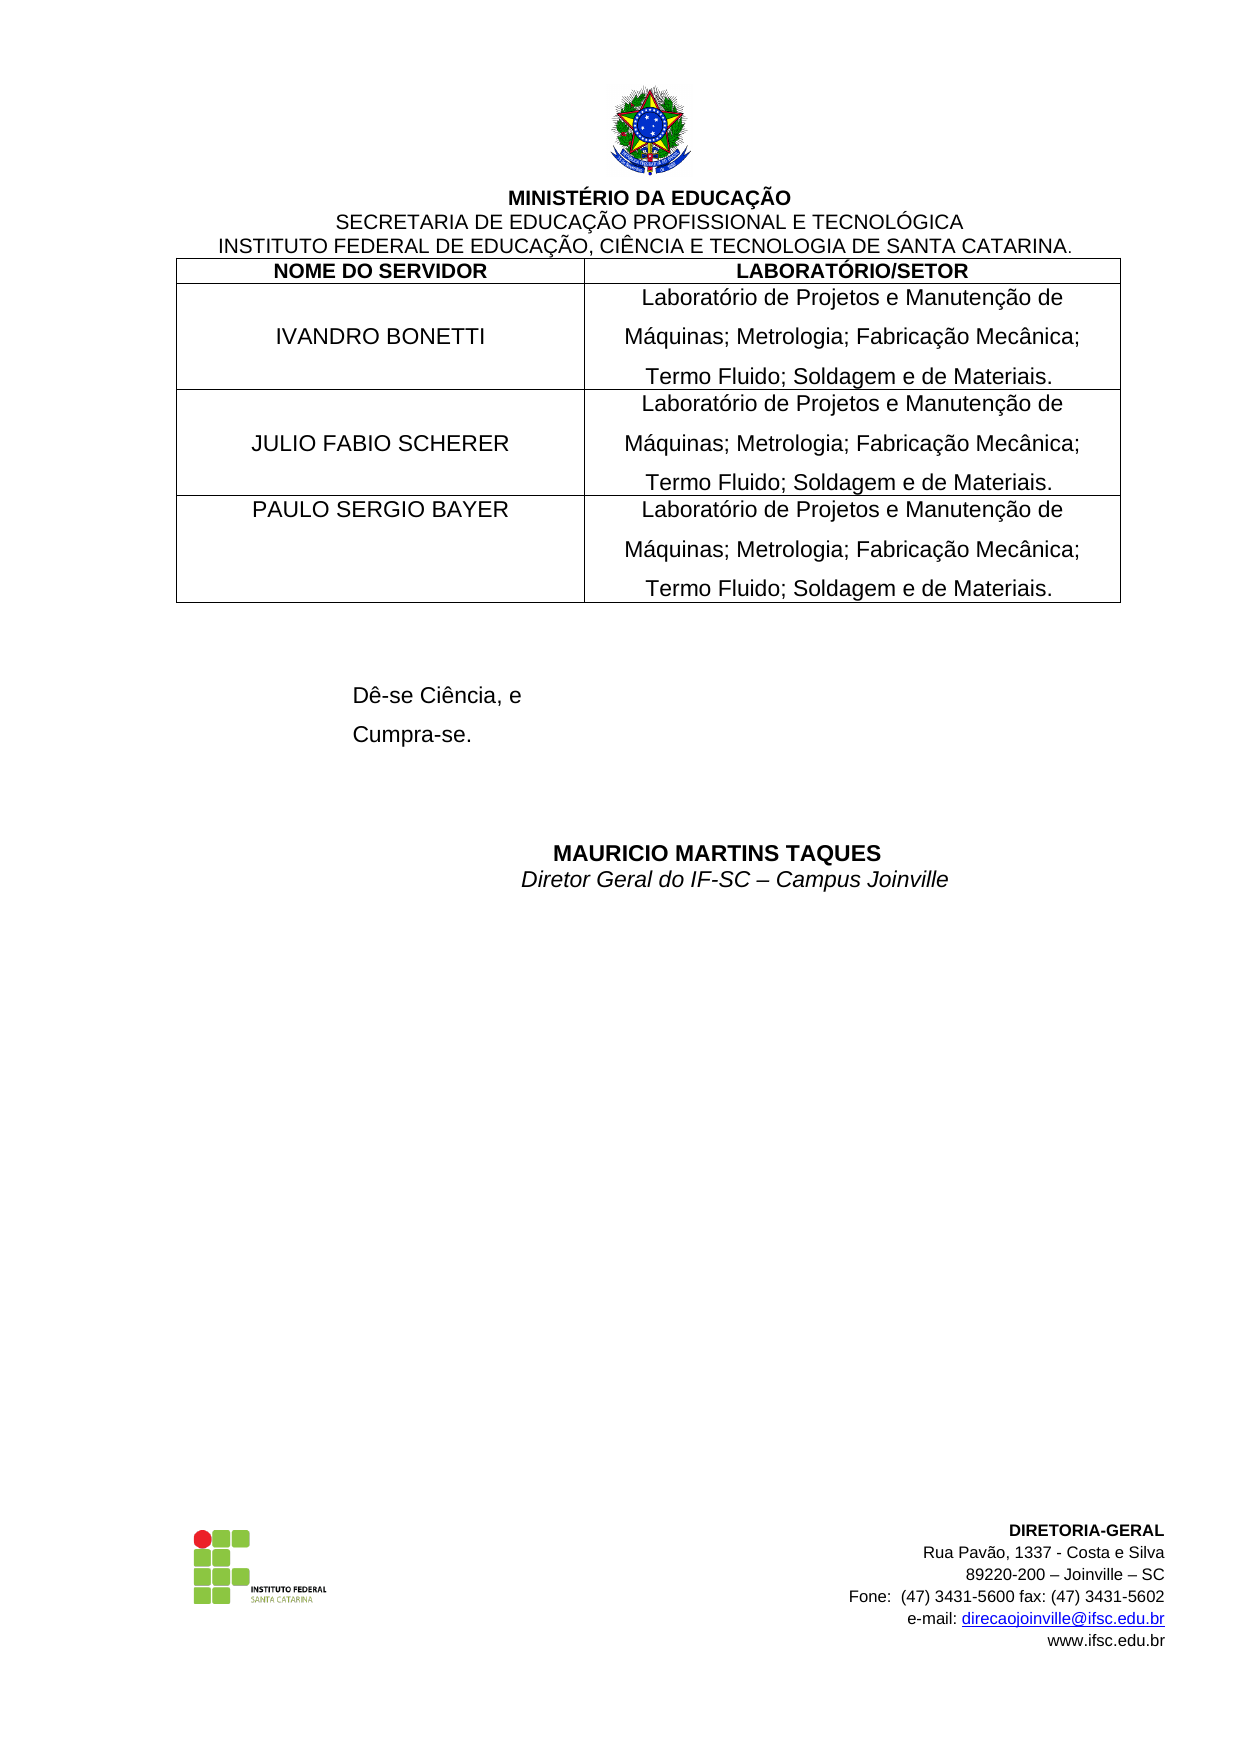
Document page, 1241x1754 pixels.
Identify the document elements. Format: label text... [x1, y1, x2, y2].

table_cell Laboratório de Projetos e Manutenção de Máquinas; Metrologia; Fabricação Mecânica; Termo Fluido; Soldagem e de Materiais. [585, 496, 1120, 602]
table_cell Laboratório de Projetos e Manutenção de Máquinas; Metrologia; Fabricação Mecânica; Termo Fluido; Soldagem e de Materiais. [585, 284, 1120, 389]
table_cell JULIO FABIO SCHERER [177, 390, 584, 495]
text Cumpra-se. [352, 721, 1122, 748]
table_cell IVANDRO BONETTI [177, 284, 584, 389]
table_header MAURICIO MARTINS TAQUES [328, 840, 1119, 866]
table_header NOME DO SERVIDOR [177, 259, 584, 283]
table_header LABORATÓRIO/SETOR [585, 259, 1120, 283]
picture [606, 84, 693, 177]
table_cell Diretor Geral do IF-SC – Campus Joinville [328, 866, 1119, 892]
table_cell [180, 866, 328, 892]
table_cell Laboratório de Projetos e Manutenção de Máquinas; Metrologia; Fabricação Mecânica; Termo Fluido; Soldagem e de Materiais. [585, 390, 1120, 495]
table_cell PAULO SERGIO BAYER [177, 496, 584, 602]
picture [193, 1530, 327, 1604]
text Dê-se Ciência, e [352, 682, 1122, 708]
table_header [180, 840, 328, 866]
